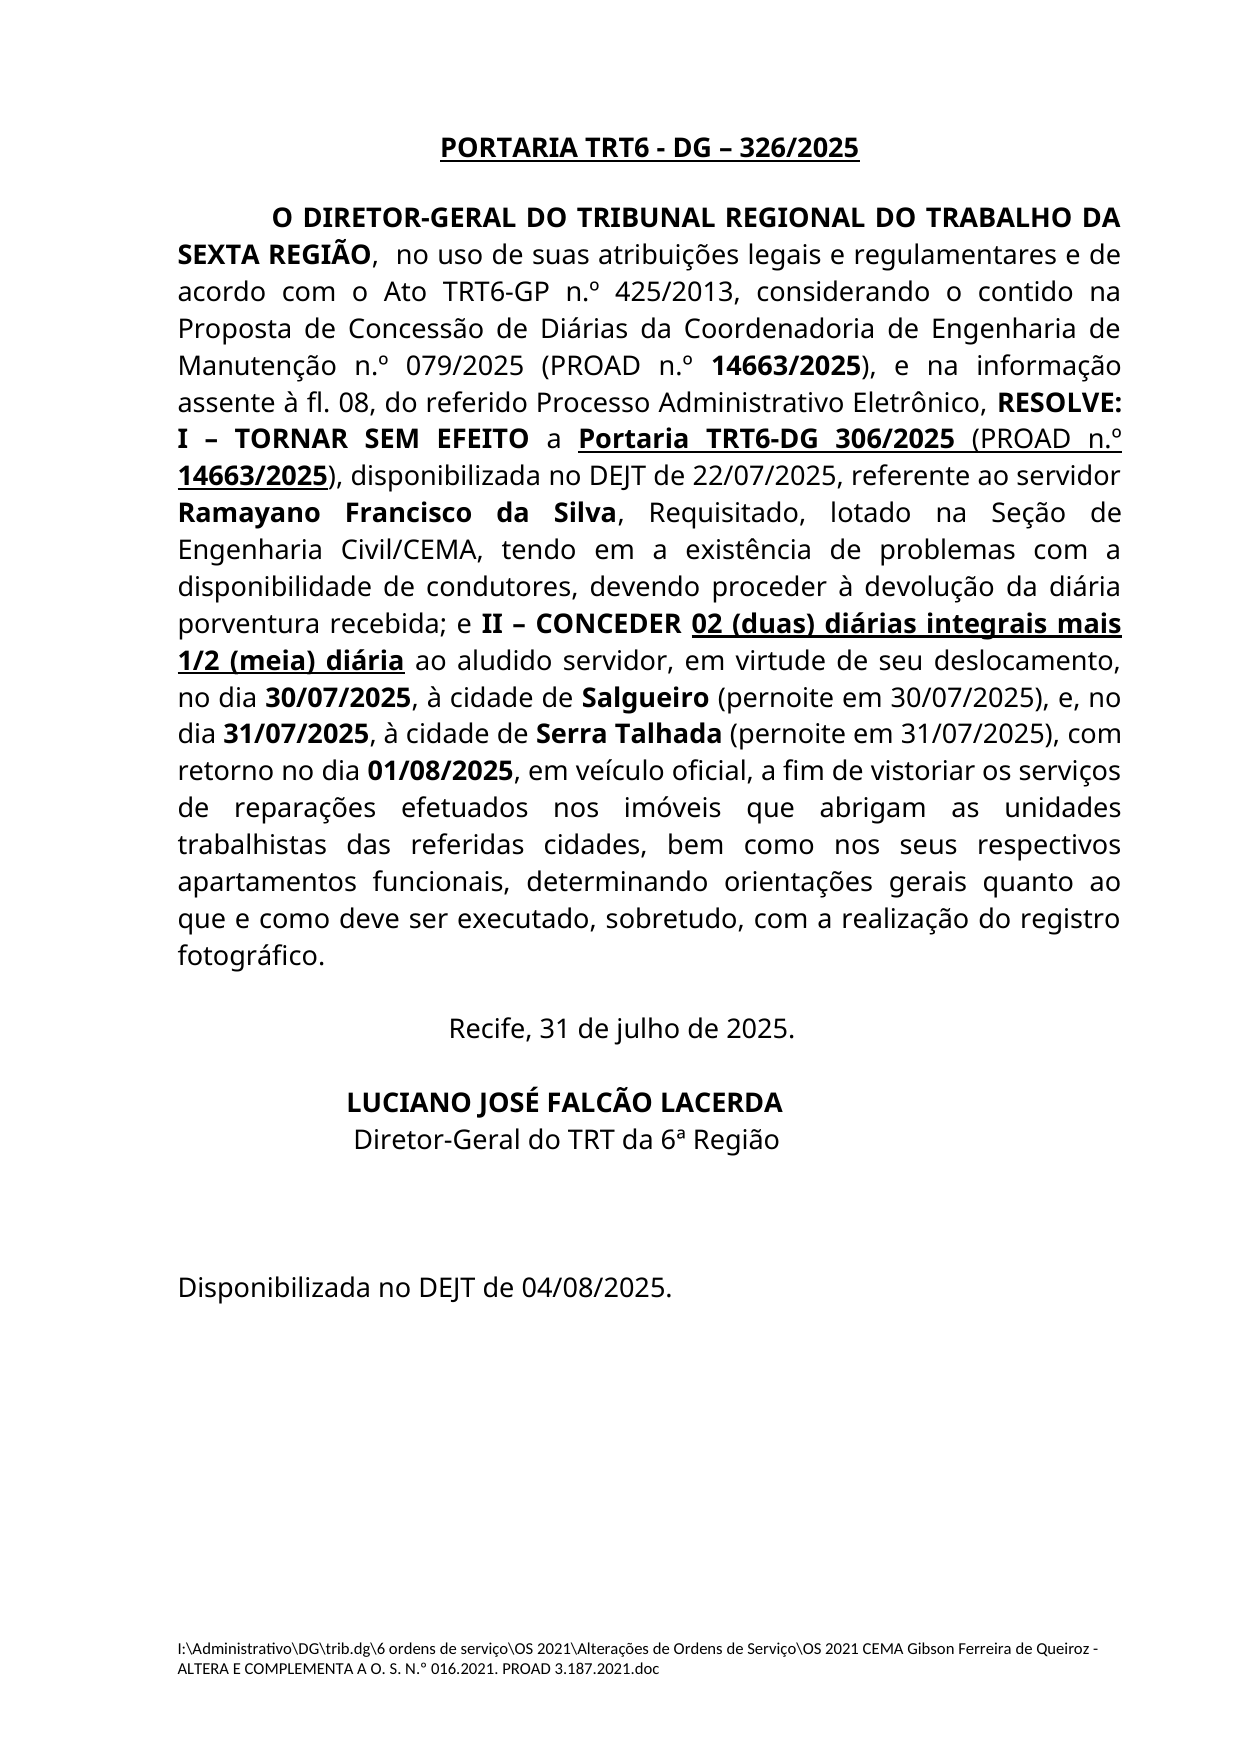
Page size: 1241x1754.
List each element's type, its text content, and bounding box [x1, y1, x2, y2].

text Diretor-Geral do TRT da 6ª Região [177, 1121, 1122, 1157]
text LUCIANO JOSÉ FALCÃO LACERDA [177, 1084, 1122, 1121]
text O DIRETOR-GERAL DO TRIBUNAL REGIONAL DO TRABALHO DA SEXTA REGIÃO, no uso de suas atribuições legais e regulamentares e de acordo com o Ato TRT6-GP n.º 425/2013, considerando o contido na Proposta de Concessão de Diárias da Coordenadoria de Engenharia de Manutenção n.º 079/2025 (PROAD n.º 14663/2025), e na informação assente à fl. 08, do referido Processo Administrativo Eletrônico, RESOLVE: I – TORNAR SEM EFEITO a Portaria TRT6-DG 306/2025 (PROAD n.º 14663/2025), disponibilizada no DEJT de 22/07/2025, referente ao servidor Ramayano Francisco da Silva, Requisitado, lotado na Seção de Engenharia Civil/CEMA, tendo em a existência de problemas com a disponibilidade de condutores, devendo proceder à devolução da diária porventura recebida; e II – CONCEDER 02 (duas) diárias integrais mais 1/2 (meia) diária ao aludido servidor, em virtude de seu deslocamento, no dia 30/07/2025, à cidade de Salgueiro (pernoite em 30/07/2025), e, no dia 31/07/2025, à cidade de Serra Talhada (pernoite em 31/07/2025), com retorno no dia 01/08/2025, em veículo oficial, a fim de vistoriar os serviços de reparações efetuados nos imóveis que abrigam as unidades trabalhistas das referidas cidades, bem como nos seus respectivos apartamentos funcionais, determinando orientações gerais quanto ao que e como deve ser executado, sobretudo, com a realização do registro fotográfico. [177, 199, 1122, 973]
text Recife, 31 de julho de 2025. [177, 1010, 1122, 1047]
text Disponibilizada no DEJT de 04/08/2025. [177, 1268, 1122, 1305]
text PORTARIA TRT6 - DG – 326/2025 [177, 129, 1122, 166]
